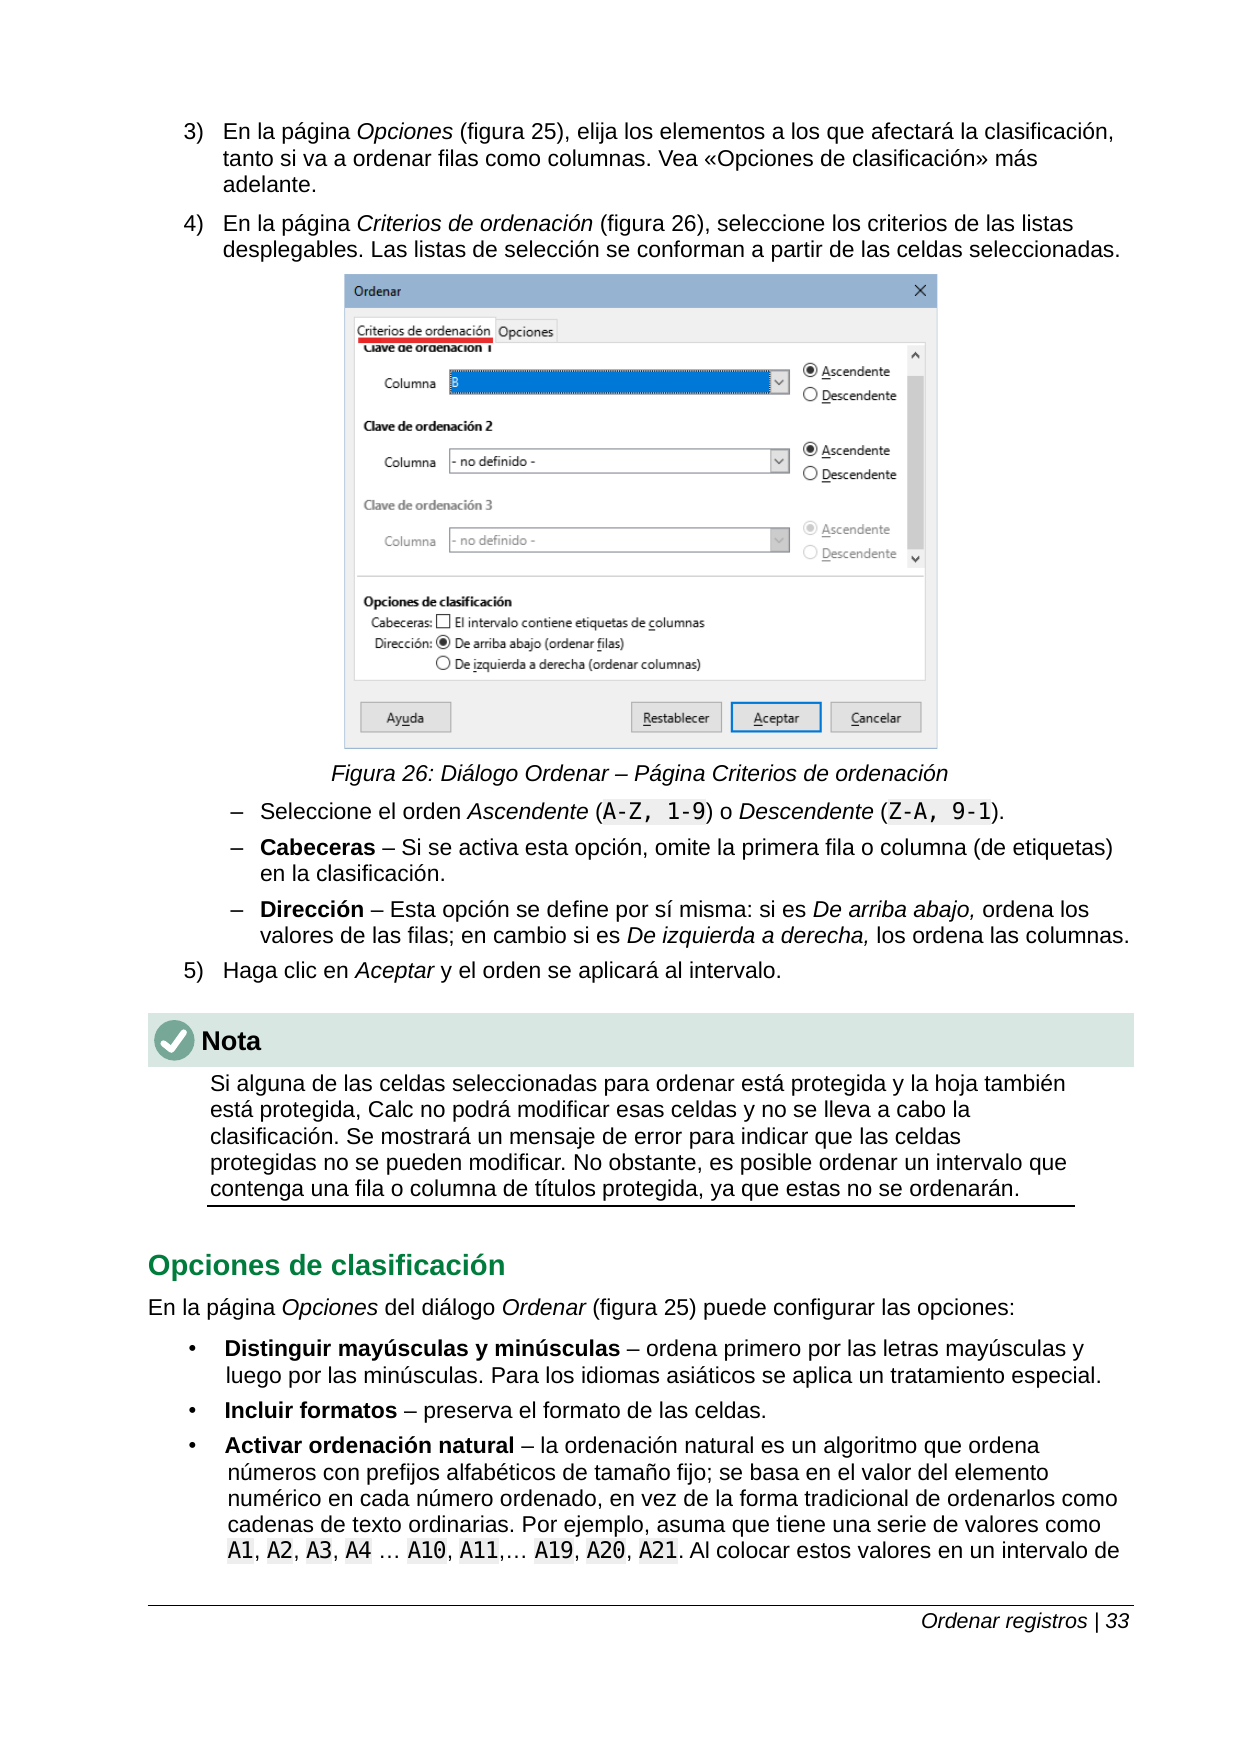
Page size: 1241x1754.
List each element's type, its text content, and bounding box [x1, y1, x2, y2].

list Activar ordenación natural – la ordenación natural es un algoritmo que ordena números con prefijos alfabéticos de tamaño fijo; se basa en el valor del elemento numérico en cada número ordenado, en vez de la forma tradicional de ordenarlos como cadenas de texto ordinarias. Por ejemplo, asuma que tiene una serie de valores como A1, A2, A3, A4 … A10, A11,… A19, A20, A21. Al colocar estos valores en un intervalo de [185, 1429, 1134, 1567]
list Cabeceras – Si se activa esta opción, omite la primera fila o columna (de etiquetas) en la clasificación. [230, 834, 1134, 887]
list Dirección – Esta opción se define por sí misma: si es De arriba abajo, ordena los valores de las filas; en cambio si es De izquierda a derecha, los ordena las columnas. [230, 896, 1134, 948]
list Incluir formatos – preserva el formato de las celdas. [185, 1394, 1134, 1423]
subtitle Nota [148, 1013, 1134, 1067]
text Si alguna de las celdas seleccionadas para ordenar está protegida y la hoja también está protegida, Calc no podrá modificar esas celdas y no se lleva a cabo la clasificación. Se mostrará un mensaje de error para indicar que las celdas protegidas no se pueden modificar. No obstante, es posible ordenar un intervalo que contenga una fila o columna de títulos protegida, ya que estas no se ordenarán. [207, 1067, 1075, 1205]
text En la página Opciones del diálogo Ordenar (figura 25) puede configurar las opciones: [148, 1293, 1134, 1320]
list Seleccione el orden Ascendente (A-Z, 1-9) o Descendente (Z-A, 9-1). [230, 798, 1134, 825]
text Figura 26: Diálogo Ordenar – Página Criterios de ordenación [331, 760, 951, 786]
picture [344, 274, 938, 749]
list En la página Criterios de ordenación (figura 26), seleccione los criterios de las listas desplegables. Las listas de selección se conforman a partir de las celdas seleccionadas. [204, 209, 1134, 262]
subtitle Opciones de clasificación [148, 1248, 1134, 1282]
list Distinguir mayúsculas y minúsculas – ordena primero por las letras mayúsculas y luego por las minúsculas. Para los idiomas asiáticos se aplica un tratamiento especial. [185, 1332, 1134, 1388]
list Haga clic en Aceptar y el orden se aplicará al intervalo. [204, 957, 1134, 983]
list En la página Opciones (figura 25), elija los elementos a los que afectará la clasificación, tanto si va a ordenar filas como columnas. Vea «Opciones de clasificación» más adelante. [204, 118, 1134, 197]
